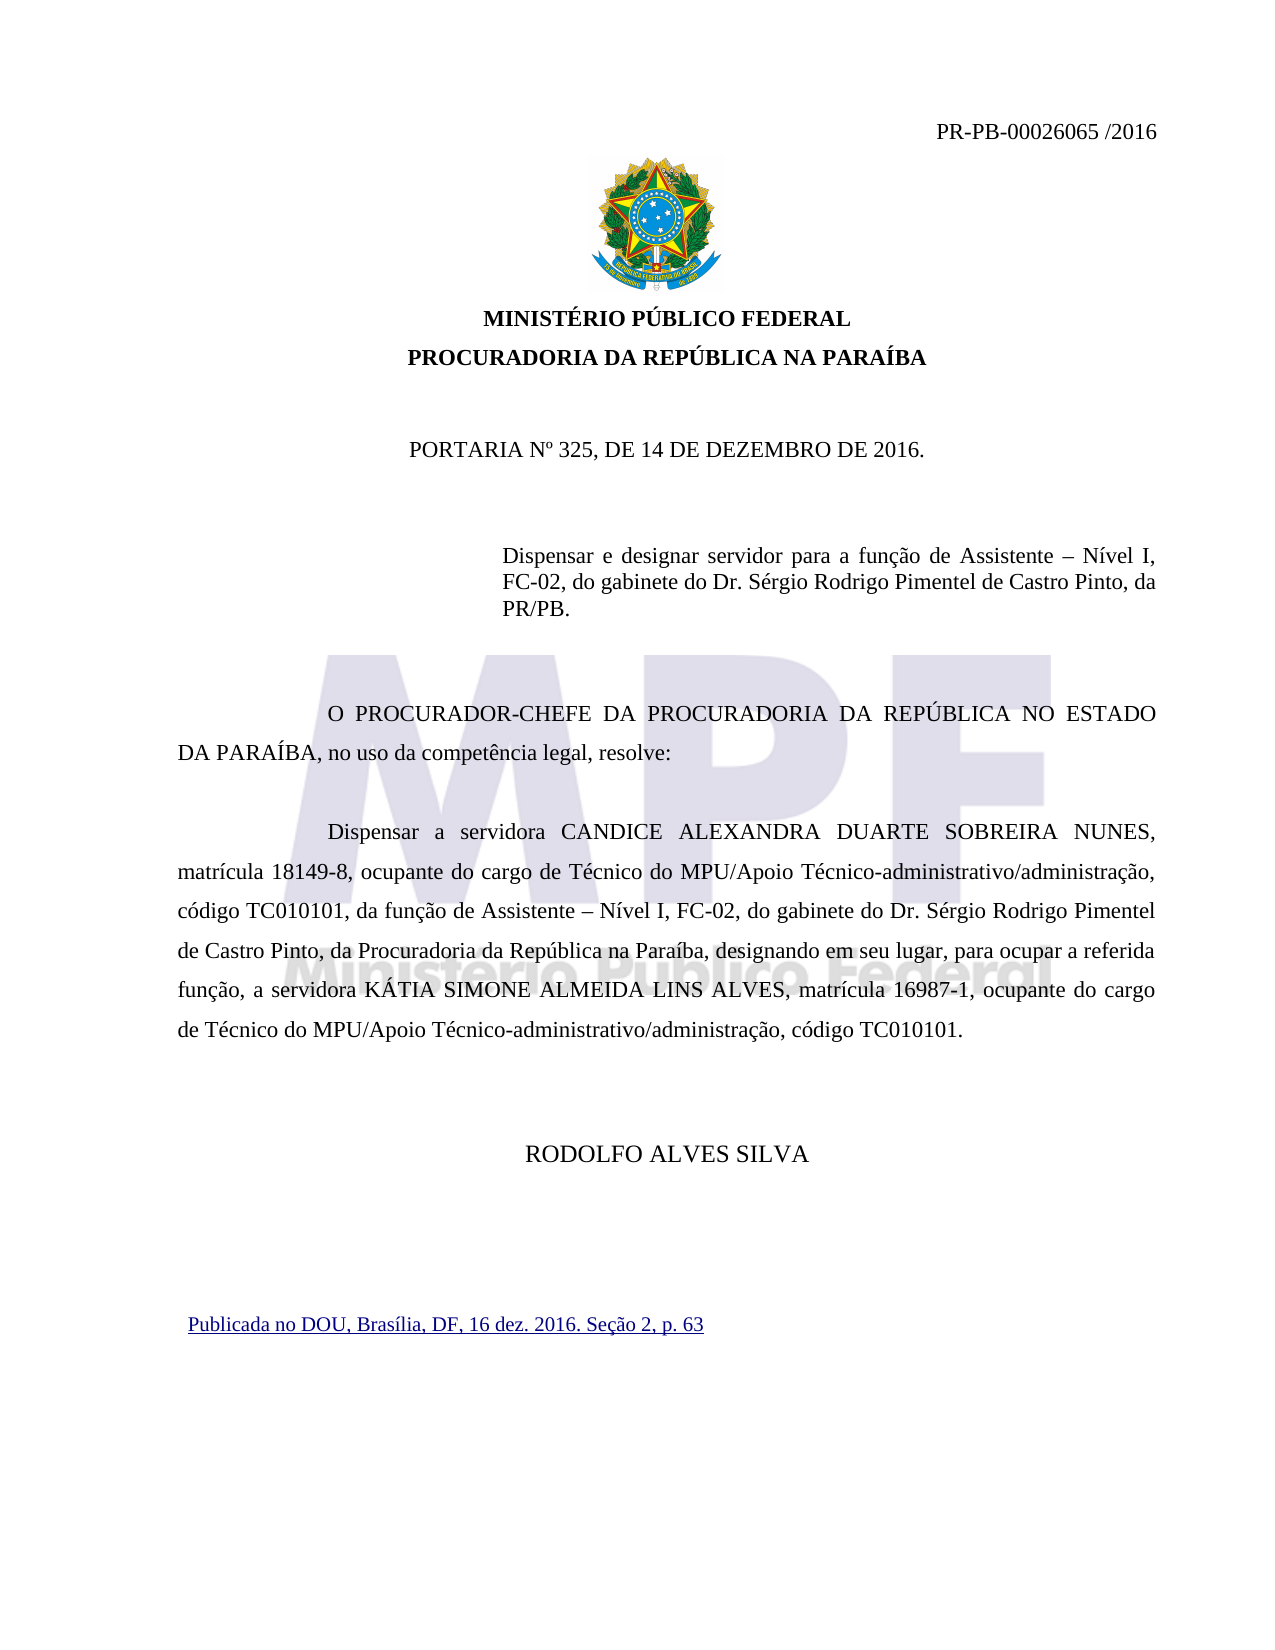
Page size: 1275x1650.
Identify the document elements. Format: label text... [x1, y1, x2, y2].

picture [283, 766, 1051, 818]
picture [283, 655, 1051, 700]
subtitle PROCURADORIA DA REPÚBLICA NA PARAÍBA [177, 344, 1157, 371]
text RODOLFO ALVES SILVA [177, 1139, 1157, 1168]
text Dispensar e designar servidor para a função de Assistente – Nível I, FC-02, do gabinete do Dr. Sérgio Rodrigo Pimentel de Castro Pinto, da PR/PB. [502, 542, 1157, 621]
text Dispensar a servidora CANDICE ALEXANDRA DUARTE SOBREIRA NUNES, matrícula 18149-8, ocupante do cargo de Técnico do MPU/Apoio Técnico-administrativo/administração, código TC010101, da função de Assistente – Nível I, FC-02, do gabinete do Dr. Sérgio Rodrigo Pimentel de Castro Pinto, da Procuradoria da República na Paraíba, designando em seu lugar, para ocupar a referida função, a servidora KÁTIA SIMONE ALMEIDA LINS ALVES, matrícula 16987-1, ocupante do cargo de Técnico do MPU/Apoio Técnico-administrativo/administração, código TC010101. [177, 818, 1157, 1042]
text MINISTÉRIO PÚBLICO FEDERAL [177, 305, 1157, 331]
text PORTARIA Nº 325, DE 14 DE DEZEMBRO DE 2016. [177, 436, 1157, 463]
text Publicada no DOU, Brasília, DF, 16 dez. 2016. Seção 2, p. 63 [177, 1312, 1157, 1336]
picture [587, 155, 726, 294]
text PR-PB-00026065 /2016 [177, 118, 1157, 144]
text O PROCURADOR-CHEFE DA PROCURADORIA DA REPÚBLICA NO ESTADO DA PARAÍBA, no uso da competência legal, resolve: [177, 700, 1157, 766]
